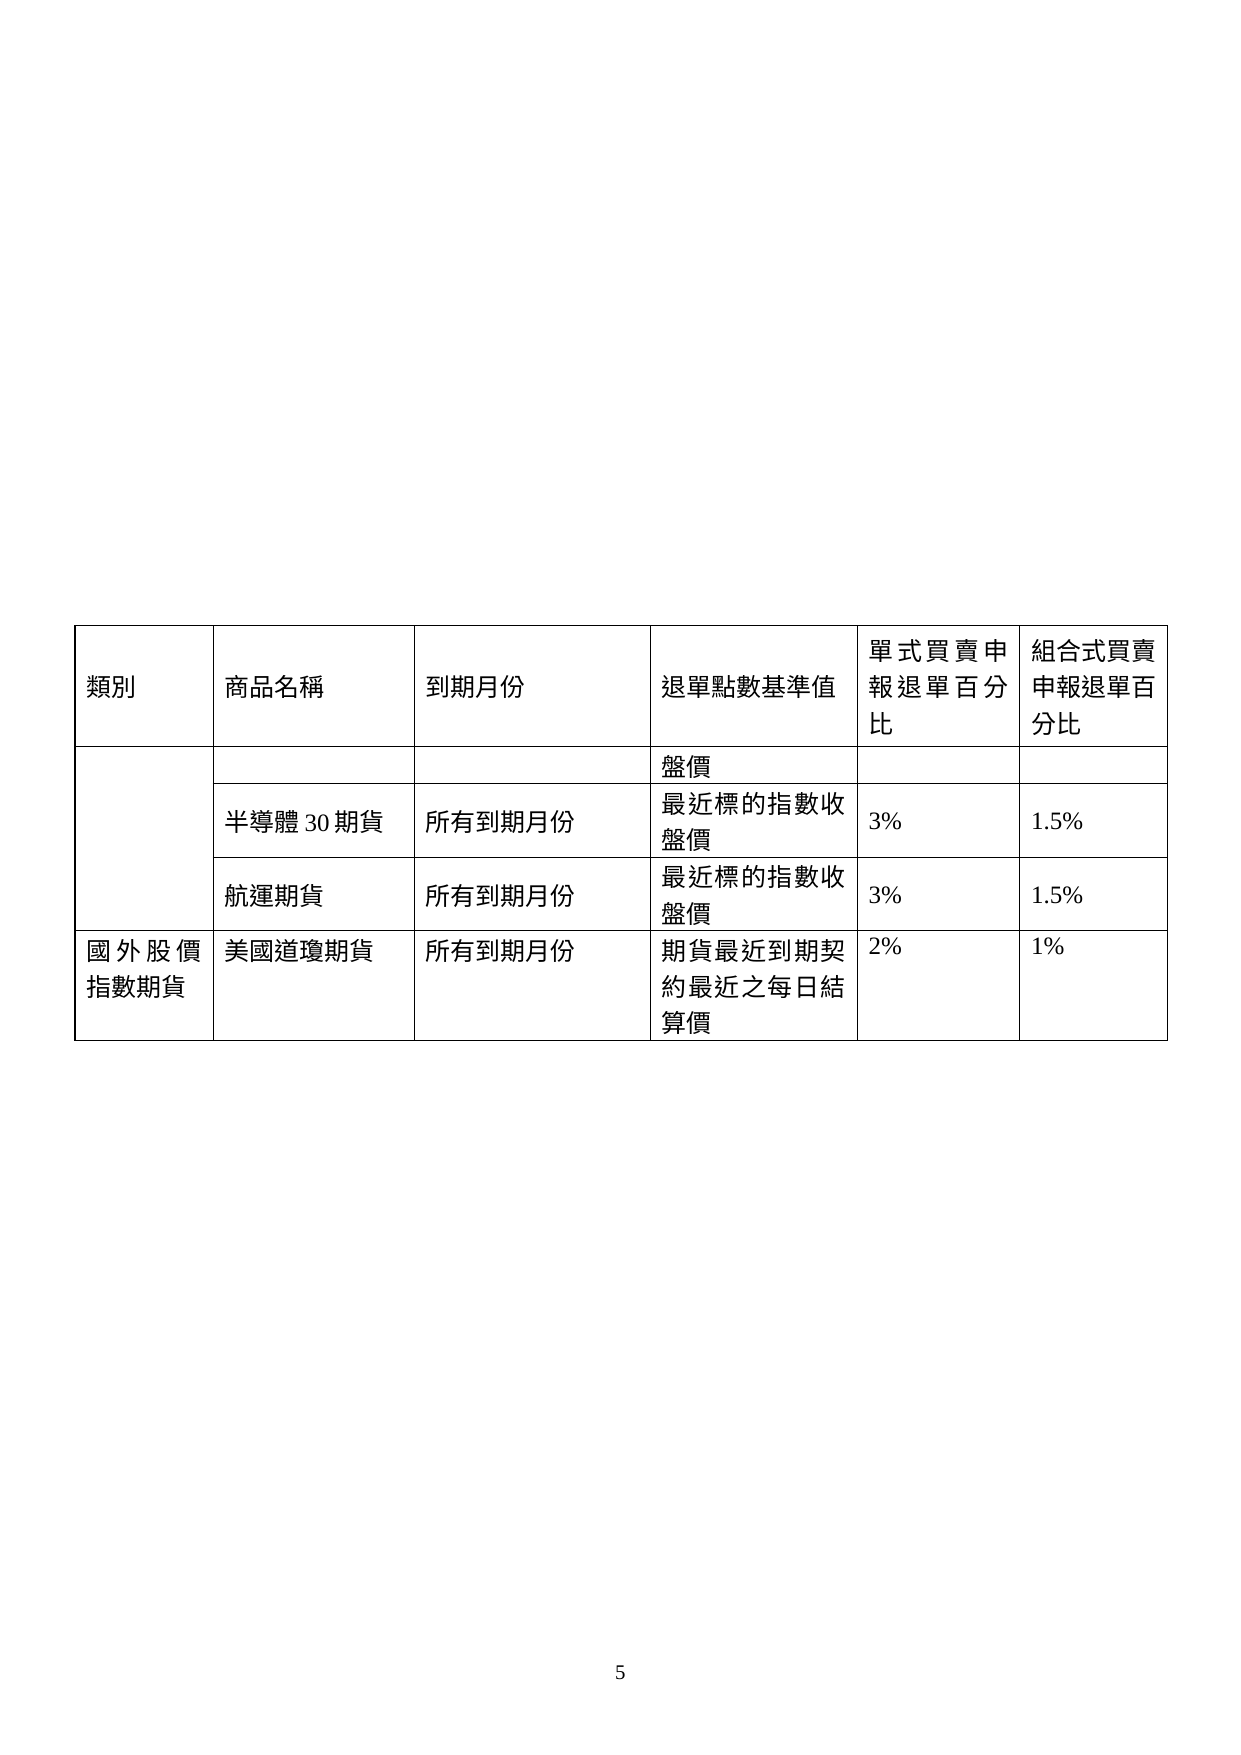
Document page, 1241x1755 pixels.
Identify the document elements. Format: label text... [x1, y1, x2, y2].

table_header 單式買賣申報退單百分比 [858, 626, 1019, 746]
table_header 商品名稱 [214, 626, 414, 746]
table_cell 盤價 [651, 747, 857, 783]
table_cell 所有到期月份 [415, 784, 650, 857]
table_header 到期月份 [415, 626, 650, 746]
table_cell 半導體30期貨 [214, 784, 414, 857]
table_header 類別 [76, 626, 213, 746]
table_cell 最近標的指數收盤價 [651, 784, 857, 857]
table_header 退單點數基準值 [651, 626, 857, 746]
table_cell 國外股價指數期貨 [76, 931, 213, 1040]
table_cell 美國道瓊期貨 [214, 931, 414, 1040]
table_cell 3% [858, 858, 1019, 930]
table_header 組合式買賣申報退單百分比 [1020, 626, 1167, 746]
table_cell 所有到期月份 [415, 858, 650, 930]
table_cell 1.5% [1020, 858, 1167, 930]
table_cell [76, 747, 213, 930]
table_cell 1% [1020, 931, 1167, 1040]
table_cell 所有到期月份 [415, 931, 650, 1040]
table_cell [1020, 747, 1167, 783]
table_cell [858, 747, 1019, 783]
table_cell 最近標的指數收盤價 [651, 858, 857, 930]
table_cell 3% [858, 784, 1019, 857]
table_cell [415, 747, 650, 783]
table_cell 2% [858, 931, 1019, 1040]
table_cell 航運期貨 [214, 858, 414, 930]
table_cell [214, 747, 414, 783]
table_cell 期貨最近到期契約最近之每日結算價 [651, 931, 857, 1040]
table_cell 1.5% [1020, 784, 1167, 857]
